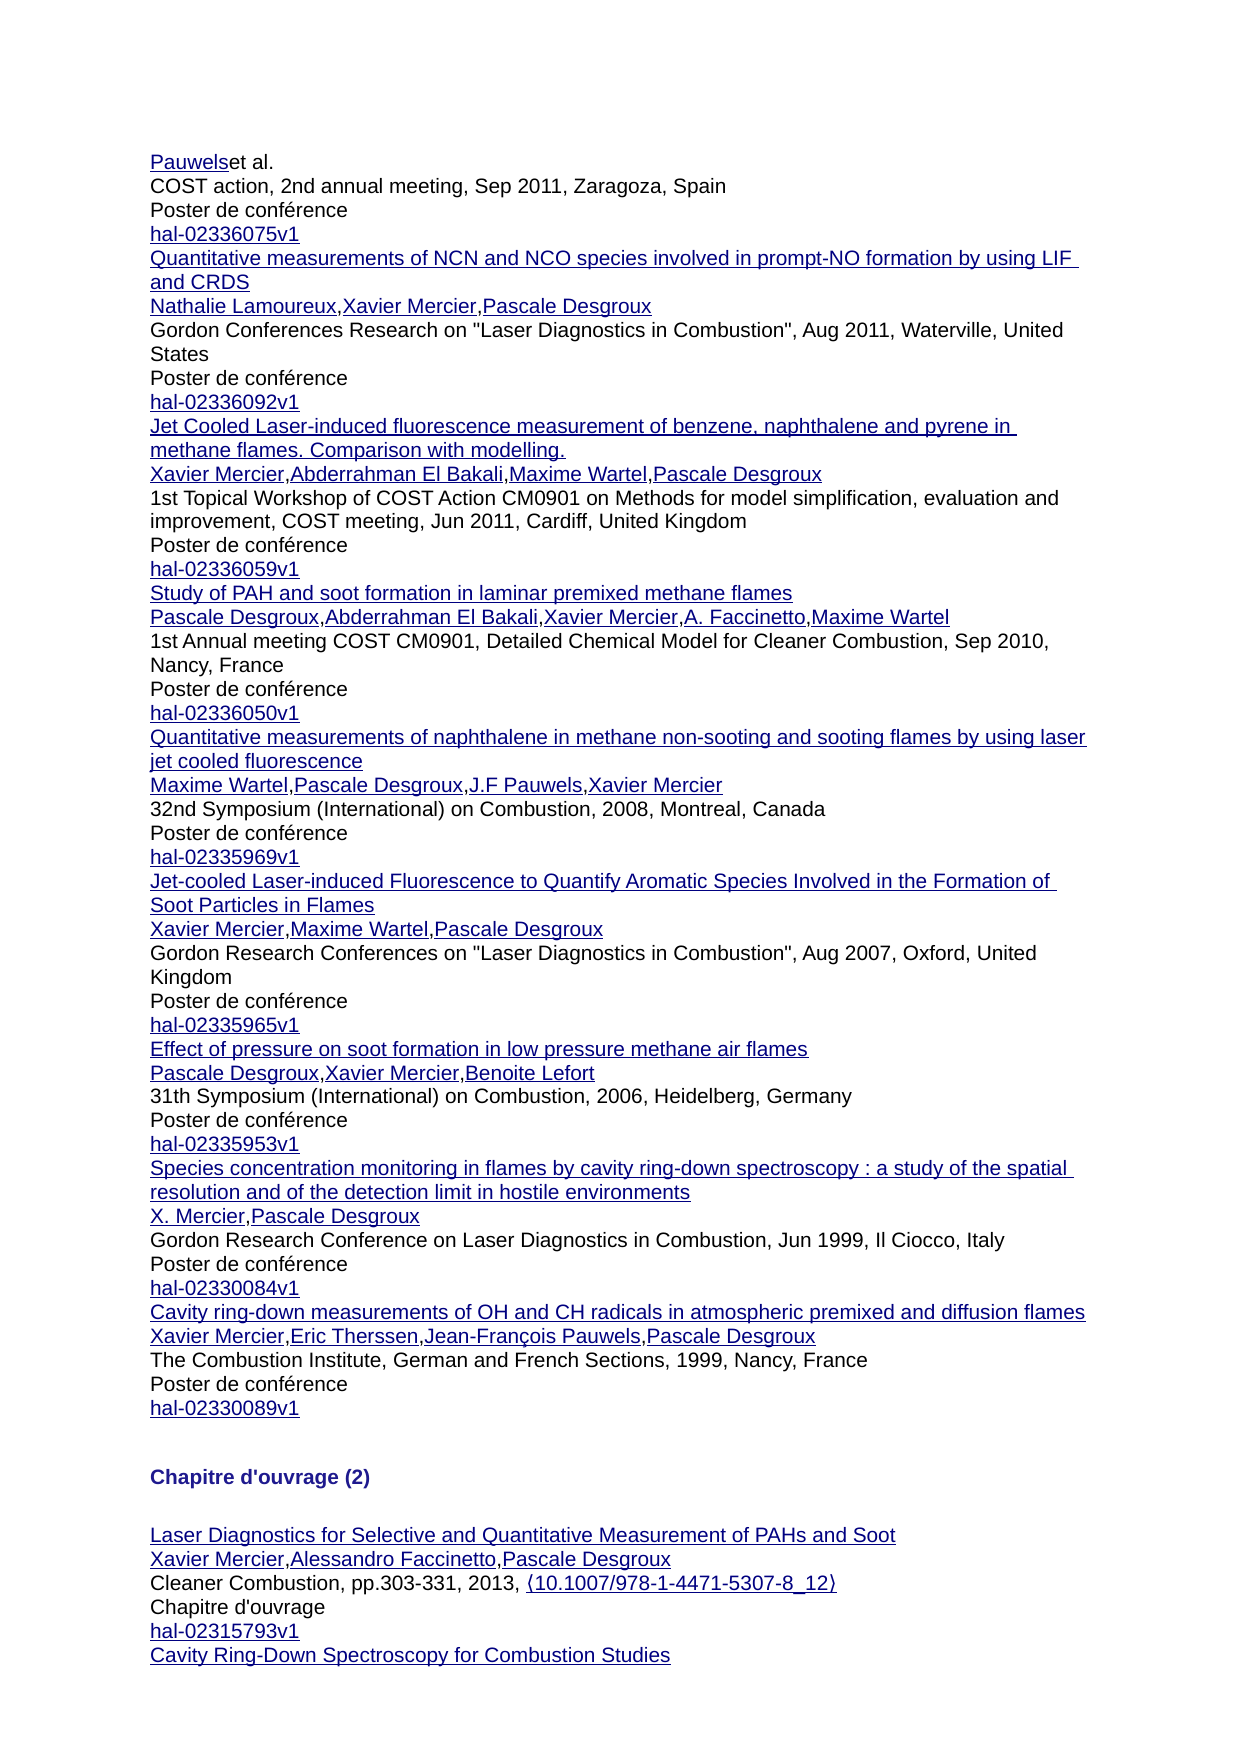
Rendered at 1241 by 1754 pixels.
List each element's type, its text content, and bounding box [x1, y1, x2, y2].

table_cell Quantitative measurements of NCN and NCO species involved in prompt-NO formation by using LIF and CRDS Nathalie Lamoureux,Xavier Mercier,Pascale Desgroux Gordon Conferences Research on "Laser Diagnostics in Combustion", Aug 2011, Waterville, United States Poster de conférence hal-02336092v1 [150, 246, 1090, 413]
table_cell Modeling of PAHs in low pressure sooting premixed methane flame Abderrahman El Bakali,Xavier Mercier,Maxime Wartel,Gerson Hernández‐acevedo,Jean-François Pauwelset al. COST action, 2nd annual meeting, Sep 2011, Zaragoza, Spain Poster de conférence hal-02336075v1 [150, 150, 1090, 246]
table_header Laser Diagnostics for Selective and Quantitative Measurement of PAHs and Soot Xavier Mercier,Alessandro Faccinetto,Pascale Desgroux Cleaner Combustion, pp.303-331, 2013, ⟨10.1007/978-1-4471-5307-8_12⟩ Chapitre d'ouvrage hal-02315793v1 [150, 1523, 1090, 1643]
table_cell Study of PAH and soot formation in laminar premixed methane flames Pascale Desgroux,Abderrahman El Bakali,Xavier Mercier,A. Faccinetto,Maxime Wartel 1st Annual meeting COST CM0901, Detailed Chemical Model for Cleaner Combustion, Sep 2010, Nancy, France Poster de conférence hal-02336050v1 [150, 581, 1090, 725]
table_cell Cavity Ring-Down Spectroscopy for Combustion Studies [150, 1643, 1090, 1667]
table_cell Species concentration monitoring in flames by cavity ring-down spectroscopy : a study of the spatial resolution and of the detection limit in hostile environments X. Mercier,Pascale Desgroux Gordon Research Conference on Laser Diagnostics in Combustion, Jun 1999, Il Ciocco, Italy Poster de conférence hal-02330084v1 [150, 1156, 1090, 1300]
table_cell Jet-cooled Laser-induced Fluorescence to Quantify Aromatic Species Involved in the Formation of Soot Particles in Flames Xavier Mercier,Maxime Wartel,Pascale Desgroux Gordon Research Conferences on "Laser Diagnostics in Combustion", Aug 2007, Oxford, United Kingdom Poster de conférence hal-02335965v1 [150, 869, 1090, 1036]
table_cell Cavity ring-down measurements of OH and CH radicals in atmospheric premixed and diffusion flames Xavier Mercier,Eric Therssen,Jean-François Pauwels,Pascale Desgroux The Combustion Institute, German and French Sections, 1999, Nancy, France Poster de conférence hal-02330089v1 [150, 1300, 1090, 1420]
subtitle Chapitre d'ouvrage (2) [150, 1464, 1090, 1488]
table_cell Jet Cooled Laser-induced fluorescence measurement of benzene, naphthalene and pyrene in methane flames. Comparison with modelling. Xavier Mercier,Abderrahman El Bakali,Maxime Wartel,Pascale Desgroux 1st Topical Workshop of COST Action CM0901 on Methods for model simplification, evaluation and improvement, COST meeting, Jun 2011, Cardiff, United Kingdom Poster de conférence hal-02336059v1 [150, 414, 1090, 581]
table_cell Quantitative measurements of naphthalene in methane non-sooting and sooting flames by using laser jet cooled fluorescence Maxime Wartel,Pascale Desgroux,J.F Pauwels,Xavier Mercier 32nd Symposium (International) on Combustion, 2008, Montreal, Canada Poster de conférence hal-02335969v1 [150, 725, 1090, 869]
table_cell Effect of pressure on soot formation in low pressure methane air flames Pascale Desgroux,Xavier Mercier,Benoite Lefort 31th Symposium (International) on Combustion, 2006, Heidelberg, Germany Poster de conférence hal-02335953v1 [150, 1036, 1090, 1156]
